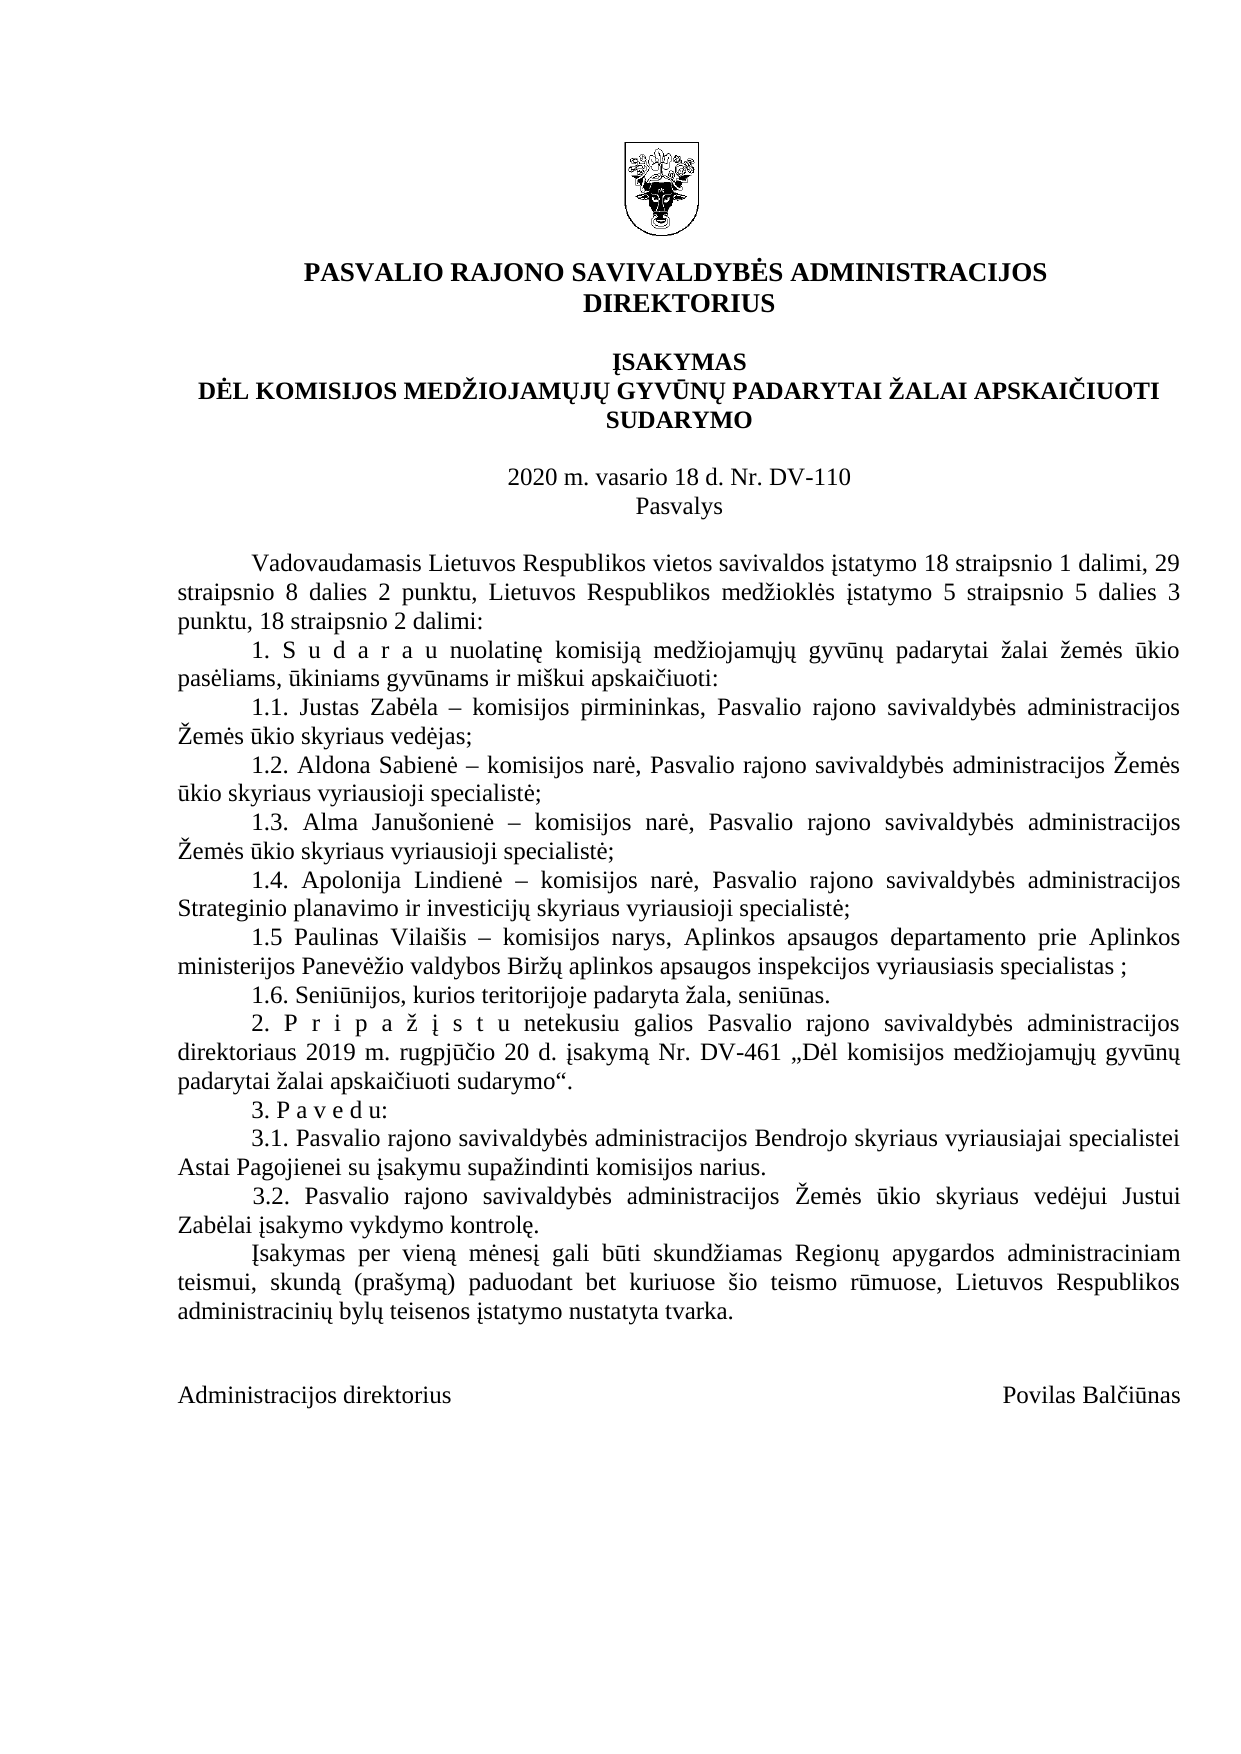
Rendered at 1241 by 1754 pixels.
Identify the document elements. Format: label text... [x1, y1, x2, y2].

text Dėl komisijos medžiojamųjų gyvūnų padarytai žalai apskaičiuoti sudarymo [177, 376, 1181, 433]
text Pasvalio rajono savivaldybės administracijos [177, 256, 1181, 287]
text 3.2. Pasvalio rajono savivaldybės administracijos Žemės ūkio skyriaus vedėjui Justui Zabėlai įsakymo vykdymo kontrolę. [177, 1181, 1181, 1238]
text 1.1. Justas Zabėla – komisijos pirmininkas, Pasvalio rajono savivaldybės administracijos Žemės ūkio skyriaus vedėjas; [177, 692, 1181, 750]
text Įsakymas per vieną mėnesį gali būti skundžiamas Regionų apygardos administraciniam teismui, skundą (prašymą) paduodant bet kuriuose šio teismo rūmuose, Lietuvos Respublikos administracinių bylų teisenos įstatymo nustatyta tvarka. [177, 1238, 1181, 1325]
text 1.3. Alma Janušonienė – komisijos narė, Pasvalio rajono savivaldybės administracijos Žemės ūkio skyriaus vyriausioji specialistė; [177, 807, 1181, 865]
text 3. P a v e d u: [177, 1095, 1181, 1123]
text 1. S u d a r a u nuolatinę komisiją medžiojamųjų gyvūnų padarytai žalai žemės ūkio pasėliams, ūkiniams gyvūnams ir miškui apskaičiuoti: [177, 635, 1181, 692]
text 1.4. Apolonija Lindienė – komisijos narė, Pasvalio rajono savivaldybės administracijos Strateginio planavimo ir investicijų skyriaus vyriausioji specialistė; [177, 865, 1181, 922]
text direktorius [177, 287, 1181, 318]
text 3.1. Pasvalio rajono savivaldybės administracijos Bendrojo skyriaus vyriausiajai specialistei Astai Pagojienei su įsakymu supažindinti komisijos narius. [177, 1123, 1181, 1181]
text 1.6. Seniūnijos, kurios teritorijoje padaryta žala, seniūnas. [177, 980, 1181, 1008]
text Vadovaudamasis Lietuvos Respublikos vietos savivaldos įstatymo 18 straipsnio 1 dalimi, 29 straipsnio 8 dalies 2 punktu, Lietuvos Respublikos medžioklės įstatymo 5 straipsnio 5 dalies 3 punktu, 18 straipsnio 2 dalimi: [177, 548, 1181, 635]
text Įsakymas [177, 347, 1181, 376]
text Administracijos direktorius Povilas Balčiūnas [177, 1380, 1181, 1408]
text 2020 m. vasario 18 d. Nr. DV-110 [177, 462, 1181, 491]
text 2. P r i p a ž į s t u netekusiu galios Pasvalio rajono savivaldybės administracijos direktoriaus 2019 m. rugpjūčio 20 d. įsakymą Nr. DV-461 „Dėl komisijos medžiojamųjų gyvūnų padarytai žalai apskaičiuoti sudarymo“. [177, 1008, 1181, 1095]
text 1.2. Aldona Sabienė – komisijos narė, Pasvalio rajono savivaldybės administracijos Žemės ūkio skyriaus vyriausioji specialistė; [177, 750, 1181, 807]
text Pasvalys [177, 491, 1181, 520]
text 1.5 Paulinas Vilaišis – komisijos narys, Aplinkos apsaugos departamento prie Aplinkos ministerijos Panevėžio valdybos Biržų aplinkos apsaugos inspekcijos vyriausiasis specialistas ; [177, 922, 1181, 980]
